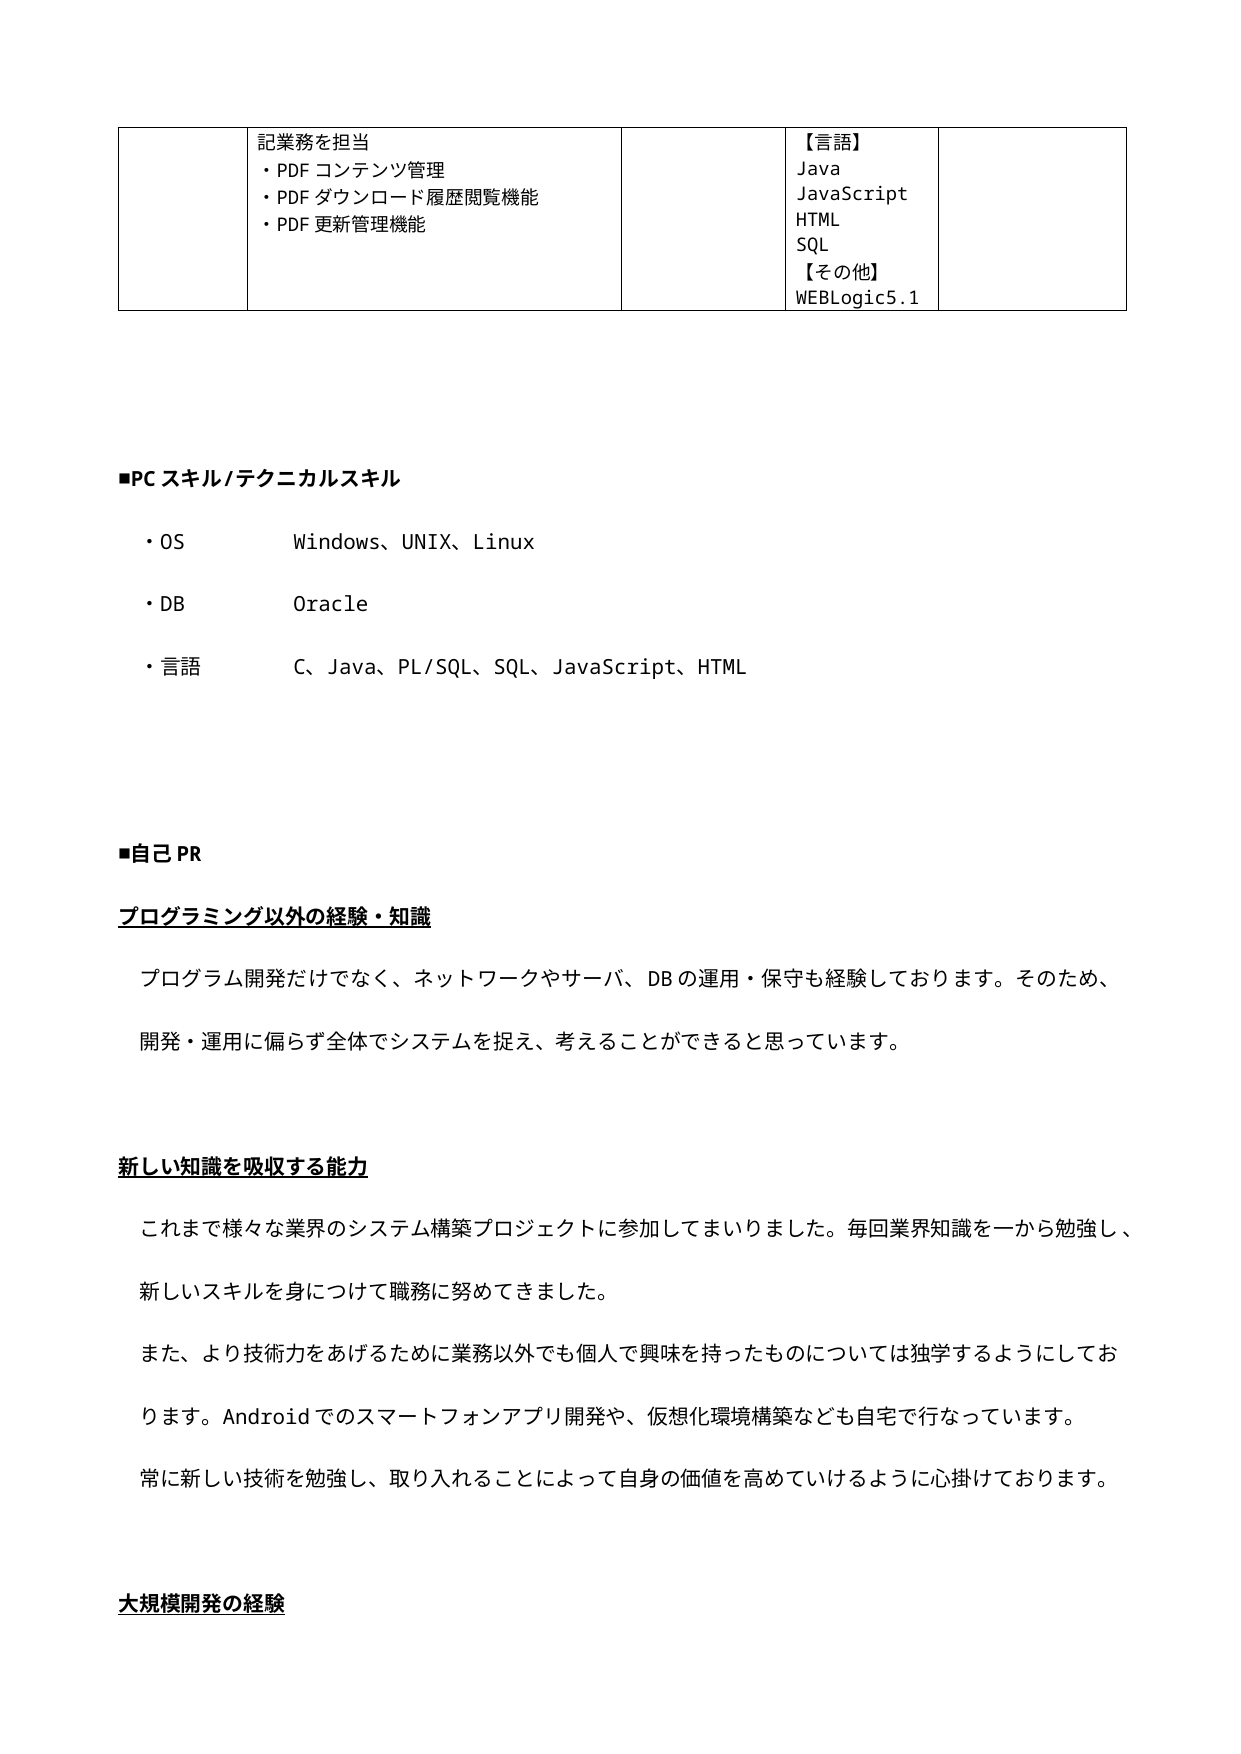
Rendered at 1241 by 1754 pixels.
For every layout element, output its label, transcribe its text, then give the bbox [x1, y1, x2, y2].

text 大規模開発の経験 [118, 1561, 1122, 1623]
text ■PCスキル/テクニカルスキル [118, 436, 1122, 498]
table_cell [939, 128, 1126, 310]
table_cell [622, 128, 785, 310]
text 新しい知識を吸収する能力 [118, 1123, 1122, 1186]
text ・OS Windows、UNIX、Linux [118, 498, 1122, 561]
text ■自己PR [118, 811, 1122, 873]
text ・DB Oracle [118, 561, 1122, 623]
text 常に新しい技術を勉強し、取り入れることによって自身の価値を高めていけるように心掛けております。 [139, 1436, 1122, 1498]
text これまで様々な業界のシステム構築プロジェクトに参加してまいりました。毎回業界知識を一から勉強し、新しいスキルを身につけて職務に努めてきました。 [139, 1186, 1122, 1311]
text また、より技術力をあげるために業務以外でも個人で興味を持ったものについては独学するようにしております。Androidでのスマートフォンアプリ開発や、仮想化環境構築なども自宅で行なっています。 [139, 1311, 1122, 1436]
text プログラミング以外の経験・知識 [118, 873, 1122, 936]
table_cell 【言語】 Java JavaScript HTML SQL 【その他】 WEBLogic5.1 [786, 128, 938, 310]
table_cell [119, 128, 247, 310]
table_cell 記業務を担当 ・PDFコンテンツ管理 ・PDFダウンロード履歴閲覧機能 ・PDF更新管理機能 [248, 128, 621, 310]
text ・言語 C、Java、PL/SQL、SQL、JavaScript、HTML [118, 623, 1122, 686]
text プログラム開発だけでなく、ネットワークやサーバ、DBの運用・保守も経験しております。そのため、開発・運用に偏らず全体でシステムを捉え、考えることができると思っています。 [139, 936, 1122, 1061]
